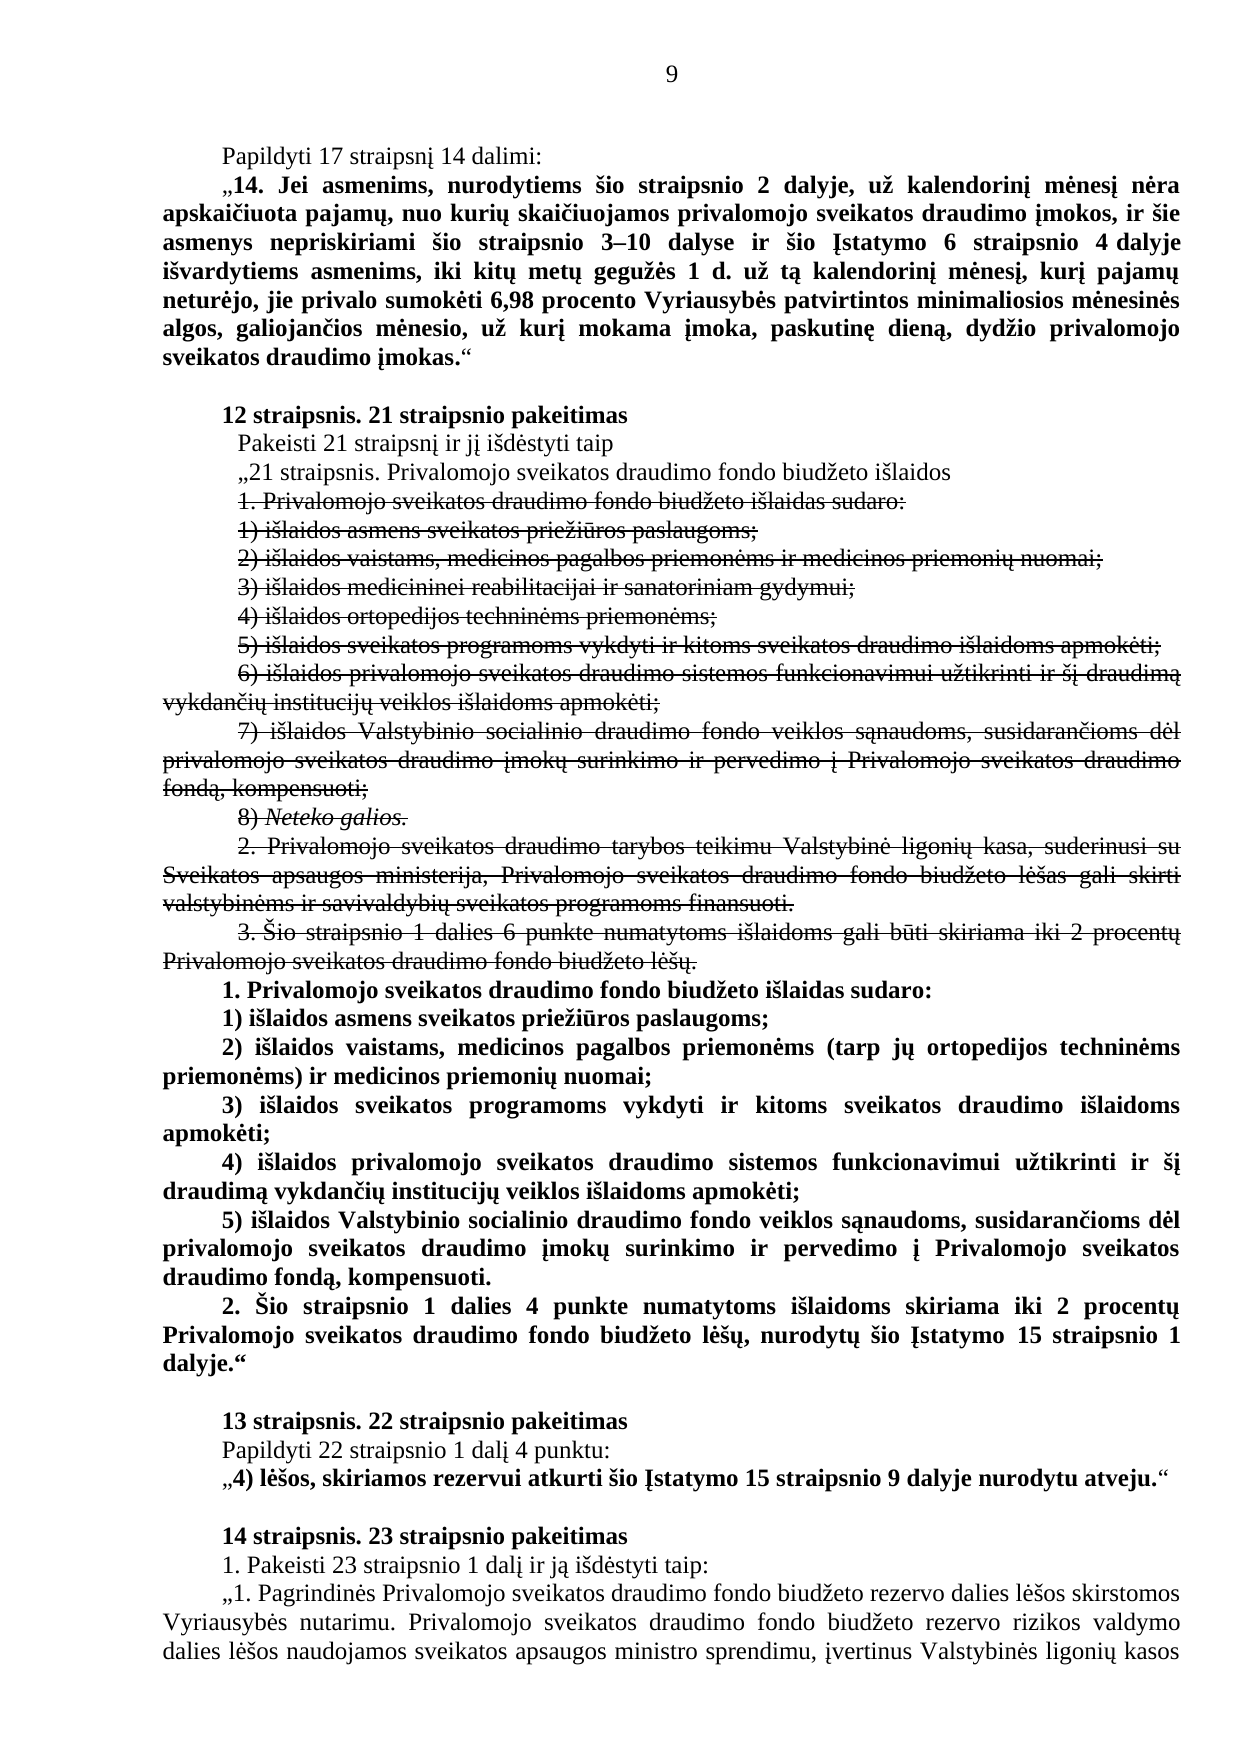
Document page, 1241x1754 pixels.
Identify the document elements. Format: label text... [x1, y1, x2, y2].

text 4) išlaidos ortopedijos techninėms priemonėms; [162, 601, 1181, 630]
text 13 straipsnis. 22 straipsnio pakeitimas [162, 1406, 1181, 1435]
text Pakeisti 21 straipsnį ir jį išdėstyti taip [162, 428, 1181, 457]
text 2. Privalomojo sveikatos draudimo tarybos teikimu Valstybinė ligonių kasa, suderinusi su Sveikatos apsaugos ministerija, Privalomojo sveikatos draudimo fondo biudžeto lėšas gali skirti valstybinėms ir savivaldybių sveikatos programoms finansuoti. [162, 831, 1181, 875]
text 3) išlaidos sveikatos programoms vykdyti ir kitoms sveikatos draudimo išlaidoms apmokėti; [162, 1090, 1181, 1147]
text 2) išlaidos vaistams, medicinos pagalbos priemonėms ir medicinos priemonių nuomai; [162, 543, 1181, 572]
text 3) išlaidos medicininei reabilitacijai ir sanatoriniam gydymui; [162, 572, 1181, 601]
text 1) išlaidos asmens sveikatos priežiūros paslaugoms; [162, 1003, 1181, 1032]
text 5) išlaidos Valstybinio socialinio draudimo fondo veiklos sąnaudoms, susidarančioms dėl privalomojo sveikatos draudimo įmokų surinkimo ir pervedimo į Privalomojo sveikatos draudimo fondą, kompensuoti. [162, 1205, 1181, 1291]
text 3. Šio straipsnio 1 dalies 6 punkte numatytoms išlaidoms gali būti skiriama iki 2 procentų Privalomojo sveikatos draudimo fondo biudžeto lėšų. [162, 917, 1181, 975]
text 2. Šio straipsnio 1 dalies 4 punkte numatytoms išlaidoms skiriama iki 2 procentų Privalomojo sveikatos draudimo fondo biudžeto lėšų, nurodytų šio Įstatymo 15 straipsnio 1 dalyje.“ [162, 1291, 1181, 1377]
text 7) išlaidos Valstybinio socialinio draudimo fondo veiklos sąnaudoms, susidarančioms dėl privalomojo sveikatos draudimo įmokų surinkimo ir pervedimo į Privalomojo sveikatos draudimo fondą, kompensuoti; [162, 716, 1181, 760]
text 2) išlaidos vaistams, medicinos pagalbos priemonėms (tarp jų ortopedijos techninėms priemonėms) ir medicinos priemonių nuomai; [162, 1032, 1181, 1090]
text 5) išlaidos sveikatos programoms vykdyti ir kitoms sveikatos draudimo išlaidoms apmokėti; [162, 630, 1181, 658]
text 12 straipsnis. 21 straipsnio pakeitimas [162, 400, 1181, 428]
text 8) Neteko galios. [162, 802, 1181, 831]
text „1. Pagrindinės Privalomojo sveikatos draudimo fondo biudžeto rezervo dalies lėšos skirstomos Vyriausybės nutarimu. Privalomojo sveikatos draudimo fondo biudžeto rezervo rizikos valdymo dalies lėšos naudojamos sveikatos apsaugos ministro sprendimu, įvertinus Valstybinės ligonių kasos [162, 1578, 1181, 1665]
text 1) išlaidos asmens sveikatos priežiūros paslaugoms; [162, 515, 1181, 543]
text „14. Jei asmenims, nurodytiems šio straipsnio 2 dalyje, už kalendorinį mėnesį nėra apskaičiuota pajamų, nuo kurių skaičiuojamos privalomojo sveikatos draudimo įmokos, ir šie asmenys nepriskiriami šio straipsnio 3–10 dalyse ir šio Įstatymo 6 straipsnio 4 dalyje išvardytiems asmenims, iki kitų metų gegužės 1 d. už tą kalendorinį mėnesį, kurį pajamų neturėjo, jie privalo sumokėti 6,98 procento Vyriausybės patvirtintos minimaliosios mėnesinės algos, galiojančios mėnesio, už kurį mokama įmoka, paskutinę dieną, dydžio privalomojo sveikatos draudimo įmokas.“ [162, 170, 1181, 371]
text 2. Privalomojo sveikatos draudimo tarybos teikimu Valstybinė ligonių kasa, suderinusi su Sveikatos apsaugos ministerija, Privalomojo sveikatos draudimo fondo biudžeto lėšas gali skirti valstybinėms ir savivaldybių sveikatos programoms finansuoti. [162, 876, 1181, 917]
text 4) išlaidos privalomojo sveikatos draudimo sistemos funkcionavimui užtikrinti ir šį draudimą vykdančių institucijų veiklos išlaidoms apmokėti; [162, 1147, 1181, 1205]
text 6) išlaidos privalomojo sveikatos draudimo sistemos funkcionavimui užtikrinti ir šį draudimą vykdančių institucijų veiklos išlaidoms apmokėti; [162, 658, 1181, 716]
text Papildyti 17 straipsnį 14 dalimi: [162, 141, 1181, 170]
text 14 straipsnis. 23 straipsnio pakeitimas [162, 1521, 1181, 1550]
text „21 straipsnis. Privalomojo sveikatos draudimo fondo biudžeto išlaidos [162, 457, 1181, 486]
text Papildyti 22 straipsnio 1 dalį 4 punktu: [162, 1435, 1181, 1463]
text 1. Pakeisti 23 straipsnio 1 dalį ir ją išdėstyti taip: [162, 1550, 1181, 1578]
text 7) išlaidos Valstybinio socialinio draudimo fondo veiklos sąnaudoms, susidarančioms dėl privalomojo sveikatos draudimo įmokų surinkimo ir pervedimo į Privalomojo sveikatos draudimo fondą, kompensuoti; [162, 761, 1181, 802]
text „4) lėšos, skiriamos rezervui atkurti šio Įstatymo 15 straipsnio 9 dalyje nurodytu atveju.“ [162, 1463, 1181, 1492]
text 1. Privalomojo sveikatos draudimo fondo biudžeto išlaidas sudaro: [162, 975, 1181, 1003]
text 1. Privalomojo sveikatos draudimo fondo biudžeto išlaidas sudaro: [162, 486, 1181, 515]
